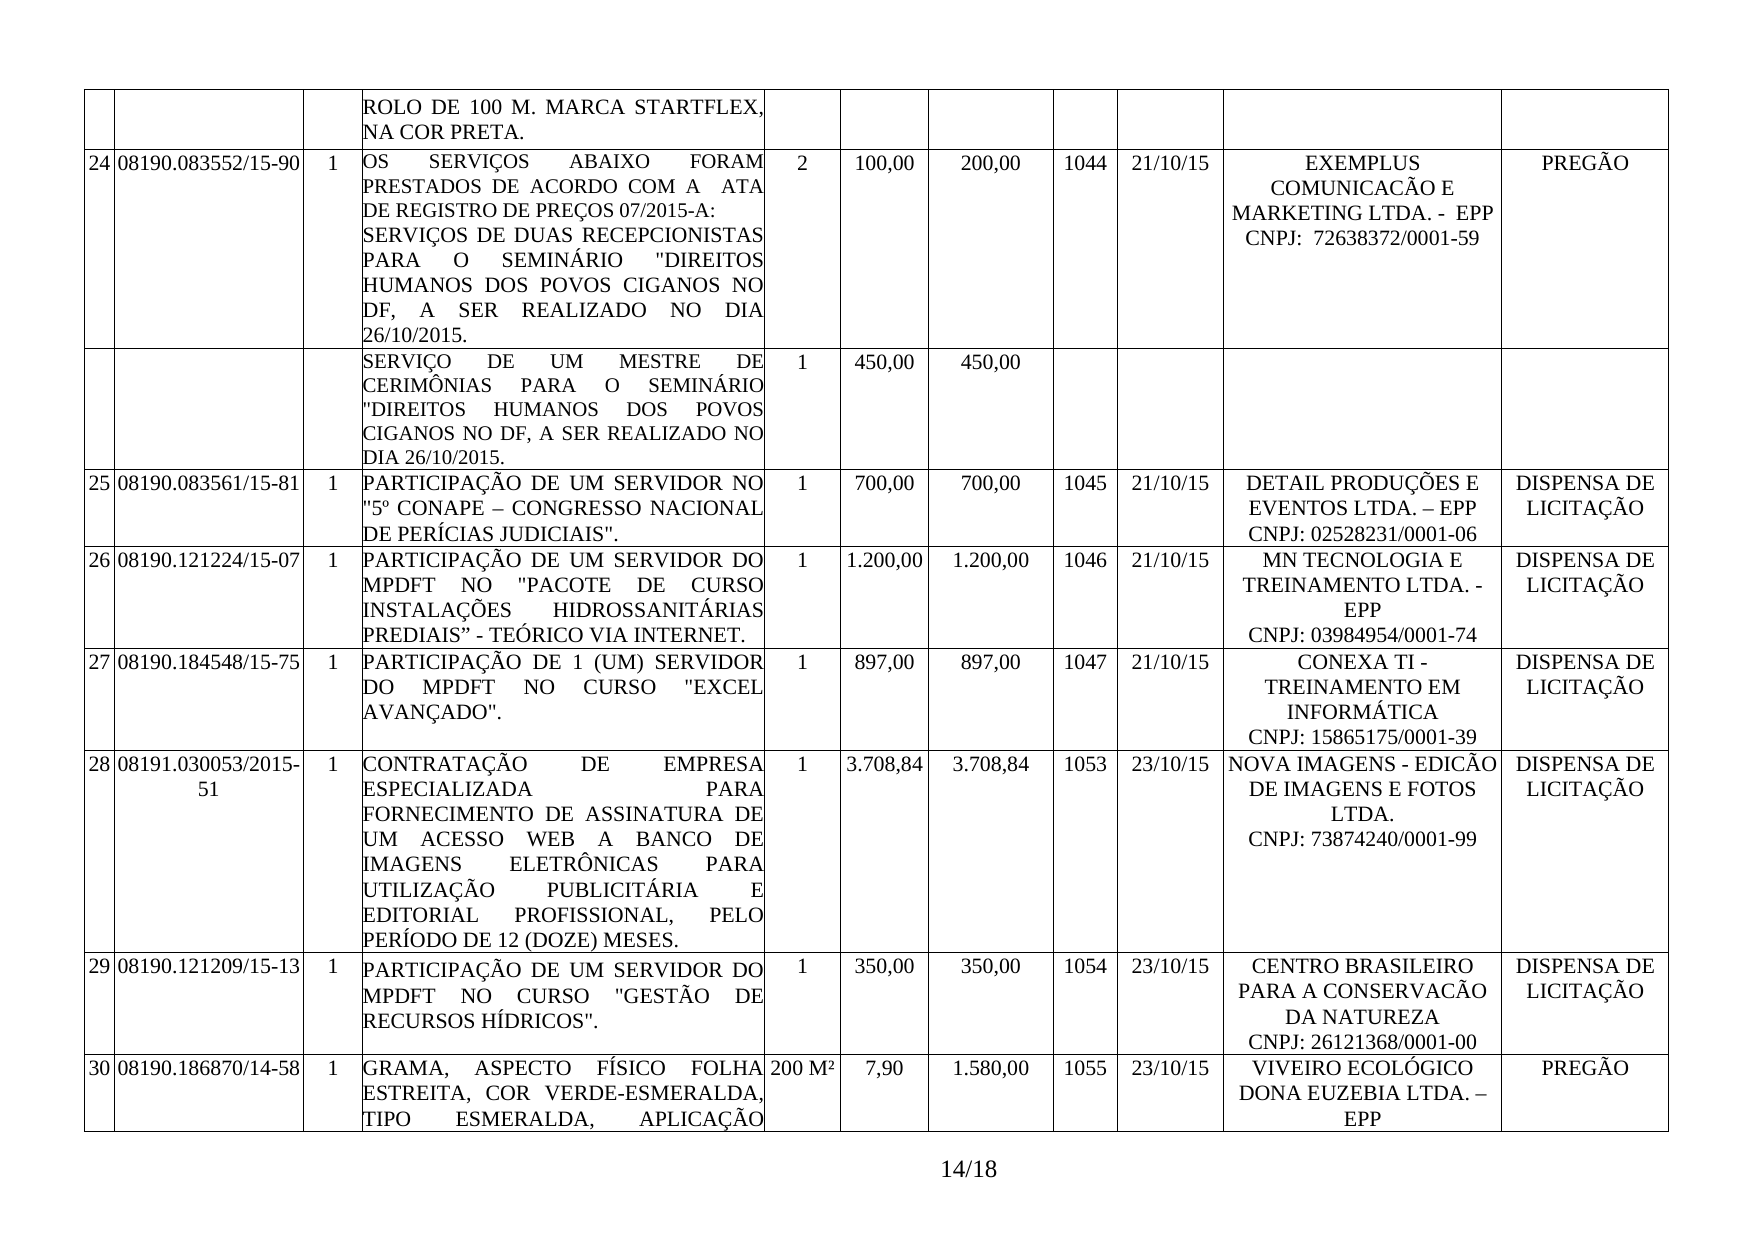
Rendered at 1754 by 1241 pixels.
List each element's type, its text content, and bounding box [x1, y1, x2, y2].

table_cell 23/10/15 [1118, 953, 1223, 1054]
table_cell [1118, 90, 1223, 148]
table_cell 08191.030053/2015-51 [115, 751, 303, 952]
table_cell 100,00 [841, 150, 928, 348]
table_cell PREGÃO [1502, 150, 1668, 348]
table_cell 897,00 [929, 649, 1053, 749]
table_cell 08190.121224/15-07 [115, 547, 303, 648]
table_cell 26 [85, 547, 114, 648]
table_cell DISPENSA DE LICITAÇÃO [1502, 470, 1668, 546]
table_cell VIVEIRO ECOLÓGICO DONA EUZEBIA LTDA. – EPP [1224, 1055, 1501, 1131]
table_cell PARTICIPAÇÃO DE 1 (UM) SERVIDOR DO MPDFT NO CURSO "EXCEL AVANÇADO". [363, 649, 764, 749]
table_cell 24 [85, 150, 114, 348]
table_cell OS SERVIÇOS ABAIXO FORAM PRESTADOS DE ACORDO COM A ATA DE REGISTRO DE PREÇOS 07/2015-A: SERVIÇOS DE DUAS RECEPCIONISTAS PARA O SEMINÁRIO "DIREITOS HUMANOS DOS POVOS CIGANOS NO DF, A SER REALIZADO NO DIA 26/10/2015. [363, 150, 764, 348]
table_cell 1 [304, 547, 362, 648]
table_cell [85, 349, 114, 469]
table_cell [304, 349, 362, 469]
table_cell 450,00 [929, 349, 1053, 469]
table_cell [85, 90, 114, 148]
table_cell 3.708,84 [841, 751, 928, 952]
table_cell DETAIL PRODUÇÕES E EVENTOS LTDA. – EPP CNPJ: 02528231/0001-06 [1224, 470, 1501, 546]
table_cell [841, 90, 928, 148]
table_cell 1.580,00 [929, 1055, 1053, 1131]
table_cell PARTICIPAÇÃO DE UM SERVIDOR DO MPDFT NO CURSO "GESTÃO DE RECURSOS HÍDRICOS". [363, 953, 764, 1054]
table_cell 1 [765, 470, 840, 546]
table_cell [929, 90, 1053, 148]
table_cell [115, 90, 303, 148]
table_cell CONTRATAÇÃO DE EMPRESA ESPECIALIZADA PARA FORNECIMENTO DE ASSINATURA DE UM ACESSO WEB A BANCO DE IMAGENS ELETRÔNICAS PARA UTILIZAÇÃO PUBLICITÁRIA E EDITORIAL PROFISSIONAL, PELO PERÍODO DE 12 (DOZE) MESES. [363, 751, 764, 952]
table_cell 1.200,00 [929, 547, 1053, 648]
table_cell NOVA IMAGENS - EDICÃO DE IMAGENS E FOTOS LTDA. CNPJ: 73874240/0001-99 [1224, 751, 1501, 952]
table_cell 27 [85, 649, 114, 749]
table_cell 1044 [1054, 150, 1117, 348]
table_cell [1502, 349, 1668, 469]
table_cell CONEXA TI - TREINAMENTO EM INFORMÁTICA CNPJ: 15865175/0001-39 [1224, 649, 1501, 749]
table_cell [1224, 90, 1501, 148]
table_cell 08190.121209/15-13 [115, 953, 303, 1054]
table_cell SERVIÇO DE UM MESTRE DE CERIMÔNIAS PARA O SEMINÁRIO "DIREITOS HUMANOS DOS POVOS CIGANOS NO DF, A SER REALIZADO NO DIA 26/10/2015. [363, 349, 764, 469]
table_cell [115, 349, 303, 469]
table_cell 1045 [1054, 470, 1117, 546]
table_cell 897,00 [841, 649, 928, 749]
table_cell 1055 [1054, 1055, 1117, 1131]
table_cell 30 [85, 1055, 114, 1131]
table_cell 21/10/15 [1118, 547, 1223, 648]
table_cell 700,00 [841, 470, 928, 546]
table_cell GRAMA, ASPECTO FÍSICO FOLHA ESTREITA, COR VERDE-ESMERALDA, TIPO ESMERALDA, APLICAÇÃO [363, 1055, 764, 1131]
table_cell 1047 [1054, 649, 1117, 749]
table_cell 1046 [1054, 547, 1117, 648]
table_cell [1054, 90, 1117, 148]
table_cell 1 [304, 953, 362, 1054]
table_cell [1502, 90, 1668, 148]
table_cell 7,90 [841, 1055, 928, 1131]
table_cell ROLO DE 100 M. MARCA STARTFLEX, NA COR PRETA. [363, 90, 764, 148]
table_cell 29 [85, 953, 114, 1054]
table_cell DISPENSA DE LICITAÇÃO [1502, 953, 1668, 1054]
table_cell PREGÃO [1502, 1055, 1668, 1131]
table_cell 1 [304, 649, 362, 749]
table_cell CENTRO BRASILEIRO PARA A CONSERVACÃO DA NATUREZA CNPJ: 26121368/0001-00 [1224, 953, 1501, 1054]
table_cell [1224, 349, 1501, 469]
table_cell 1 [304, 150, 362, 348]
table_cell 1 [765, 547, 840, 648]
table_cell 1 [304, 1055, 362, 1131]
table_cell 08190.083561/15-81 [115, 470, 303, 546]
table_cell 21/10/15 [1118, 470, 1223, 546]
table_cell 1.200,00 [841, 547, 928, 648]
table_cell 700,00 [929, 470, 1053, 546]
table_cell 08190.184548/15-75 [115, 649, 303, 749]
table_cell 1 [304, 470, 362, 546]
table_cell 21/10/15 [1118, 649, 1223, 749]
table_cell 200,00 [929, 150, 1053, 348]
table_cell PARTICIPAÇÃO DE UM SERVIDOR NO "5º CONAPE – CONGRESSO NACIONAL DE PERÍCIAS JUDICIAIS". [363, 470, 764, 546]
table_cell 200 M² [765, 1055, 840, 1131]
table_cell 350,00 [841, 953, 928, 1054]
table_cell PARTICIPAÇÃO DE UM SERVIDOR DO MPDFT NO "PACOTE DE CURSO INSTALAÇÕES HIDROSSANITÁRIAS PREDIAIS” - TEÓRICO VIA INTERNET. [363, 547, 764, 648]
table_cell 23/10/15 [1118, 1055, 1223, 1131]
table_cell 25 [85, 470, 114, 546]
table_cell DISPENSA DE LICITAÇÃO [1502, 751, 1668, 952]
table_cell [304, 90, 362, 148]
table_cell EXEMPLUS COMUNICACÃO E MARKETING LTDA. - EPP CNPJ: 72638372/0001-59 [1224, 150, 1501, 348]
table_cell 28 [85, 751, 114, 952]
table_cell [1054, 349, 1117, 469]
table_cell 23/10/15 [1118, 751, 1223, 952]
table_cell DISPENSA DE LICITAÇÃO [1502, 649, 1668, 749]
table_cell 1053 [1054, 751, 1117, 952]
table_cell MN TECNOLOGIA E TREINAMENTO LTDA. - EPP CNPJ: 03984954/0001-74 [1224, 547, 1501, 648]
table_cell 1 [304, 751, 362, 952]
table_cell 08190.186870/14-58 [115, 1055, 303, 1131]
table_cell 3.708,84 [929, 751, 1053, 952]
table_cell 1054 [1054, 953, 1117, 1054]
table_cell 350,00 [929, 953, 1053, 1054]
table_cell [765, 90, 840, 148]
table_cell 1 [765, 953, 840, 1054]
table_cell 1 [765, 751, 840, 952]
table_cell [1118, 349, 1223, 469]
table_cell 08190.083552/15-90 [115, 150, 303, 348]
table_cell 450,00 [841, 349, 928, 469]
table_cell 2 [765, 150, 840, 348]
table_cell 1 [765, 649, 840, 749]
table_cell 21/10/15 [1118, 150, 1223, 348]
table_cell 1 [765, 349, 840, 469]
table_cell DISPENSA DE LICITAÇÃO [1502, 547, 1668, 648]
